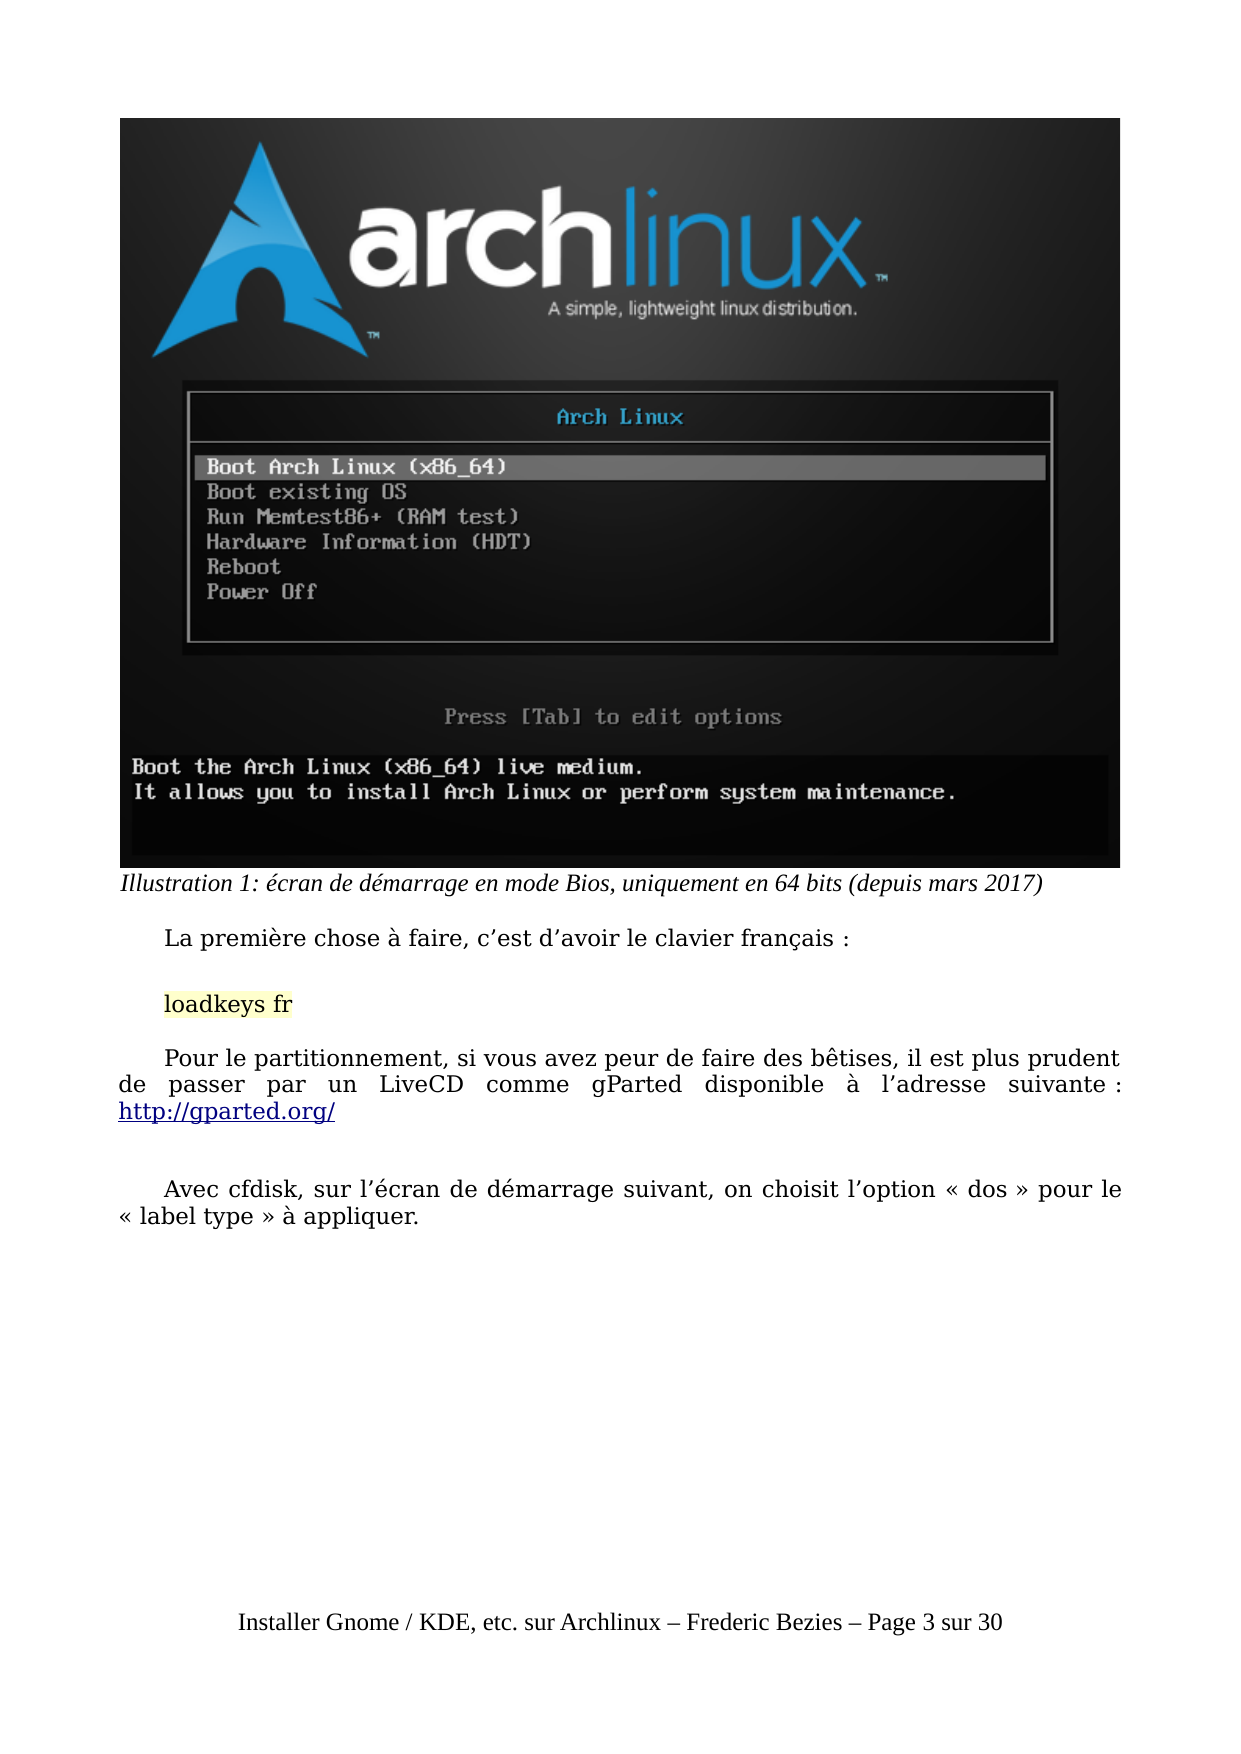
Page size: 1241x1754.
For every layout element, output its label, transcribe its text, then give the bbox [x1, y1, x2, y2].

text Illustration 1: écran de démarrage en mode Bios, uniquement en 64 bits (depuis mars 2017) [120, 868, 1120, 897]
text Avec cfdisk, sur l’écran de démarrage suivant, on choisit l’option « dos » pour le « label type » à appliquer. [118, 1176, 1122, 1230]
picture [120, 118, 1121, 868]
text La première chose à faire, c’est d’avoir le clavier français : [118, 926, 1122, 952]
text loadkeys fr [292, 991, 1122, 1018]
text Pour le partitionnement, si vous avez peur de faire des bêtises, il est plus prudent de passer par un LiveCD comme gParted disponible à l’adresse suivante : http://gparted.org/ [118, 1045, 1122, 1125]
text loadkeys fr [118, 991, 164, 1018]
